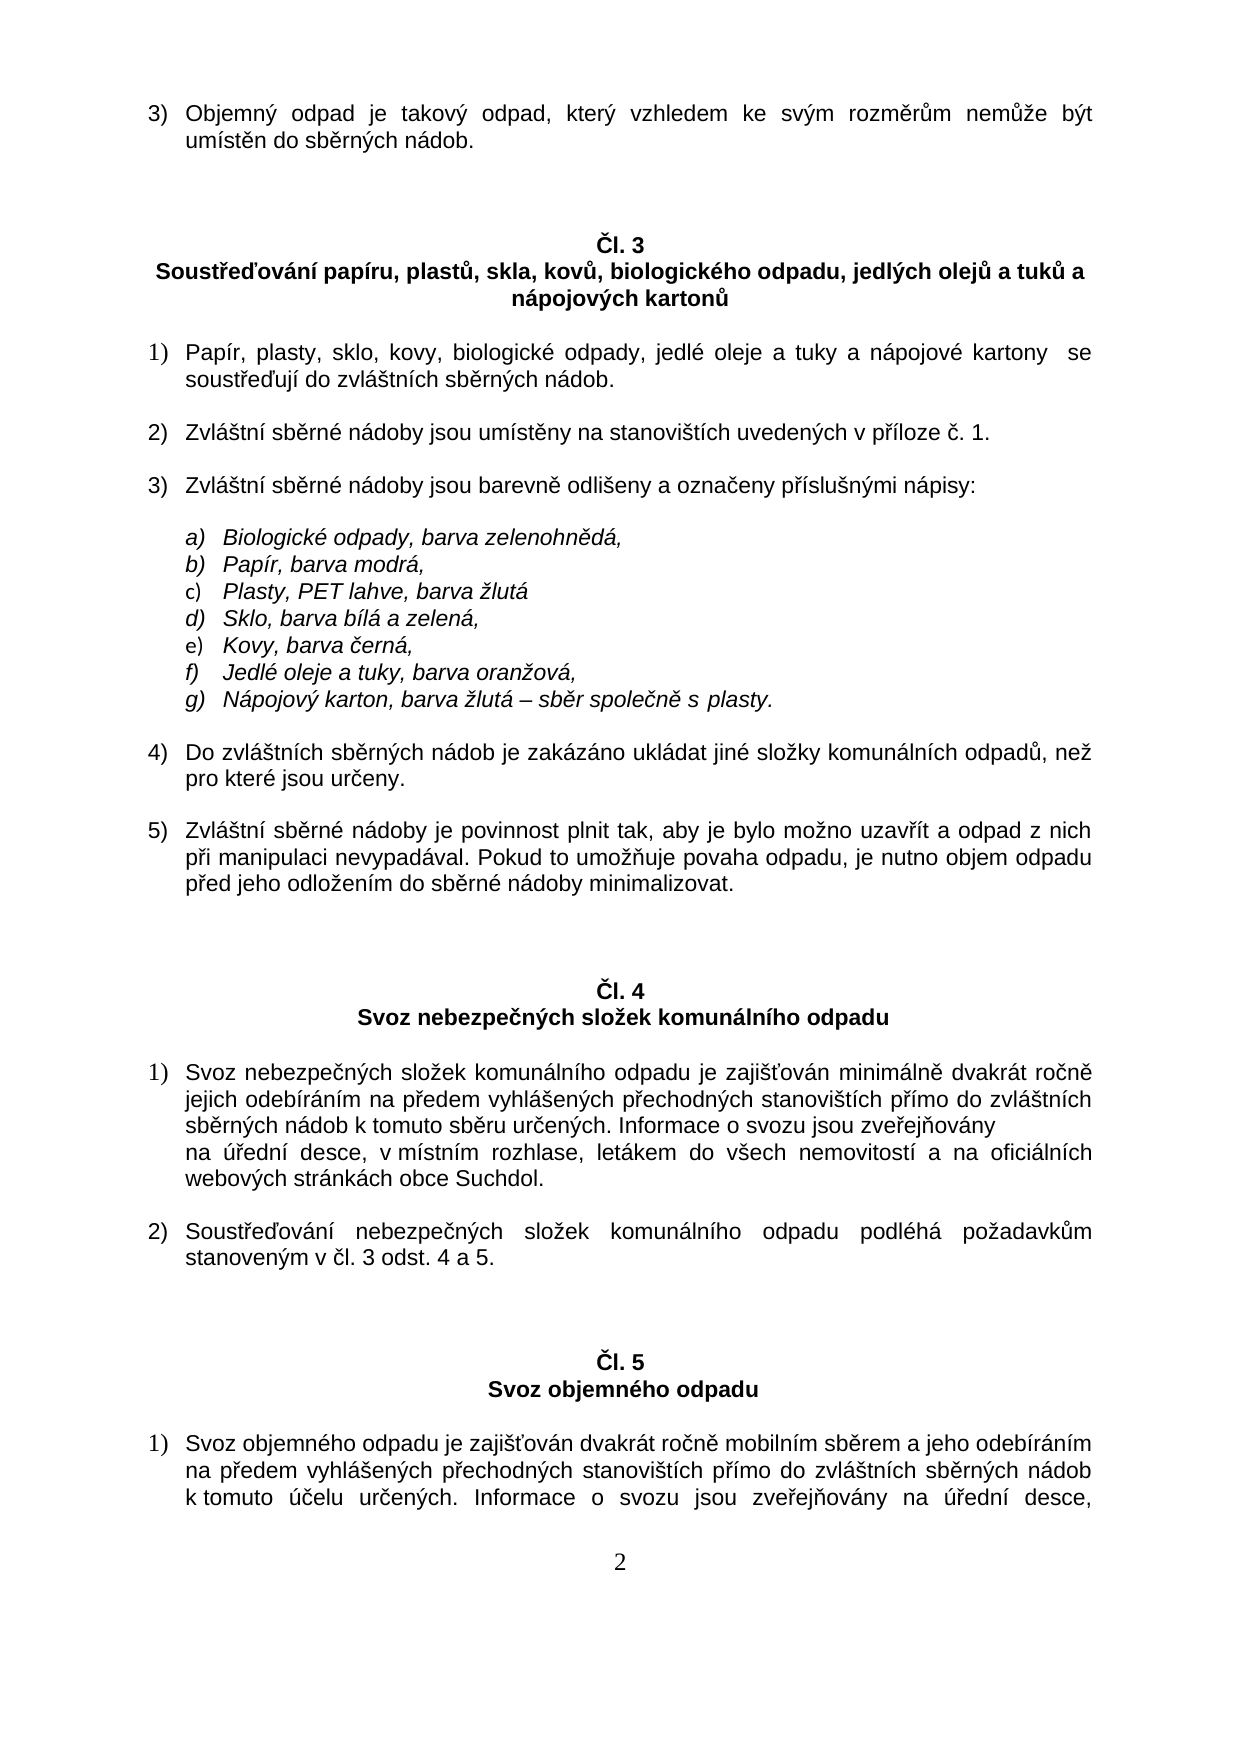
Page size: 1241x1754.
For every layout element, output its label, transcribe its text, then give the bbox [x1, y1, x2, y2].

list Jedlé oleje a tuky, barva oranžová, [185, 659, 1092, 686]
list Plasty, PET lahve, barva žlutá [185, 577, 1092, 605]
list Papír, plasty, sklo, kovy, biologické odpady, jedlé oleje a tuky a nápojové kartony se soustřeďují do zvláštních sběrných nádob. [148, 337, 1092, 392]
subtitle Svoz nebezpečných složek komunálního odpadu [148, 1004, 1092, 1031]
list Sklo, barva bílá a zelená, [185, 605, 1092, 631]
list Biologické odpady, barva zelenohnědá, [185, 524, 1092, 551]
text Čl. 3 [148, 232, 1092, 258]
text na úřední desce, v místním rozhlase, letákem do všech nemovitostí a na oficiálních webových stránkách obce Suchdol. [185, 1138, 1092, 1191]
list Kovy, barva černá, [185, 631, 1092, 659]
list Do zvláštních sběrných nádob je zakázáno ukládat jiné složky komunálních odpadů, než pro které jsou určeny. [148, 738, 1092, 791]
list Svoz nebezpečných složek komunálního odpadu je zajišťován minimálně dvakrát ročně jejich odebíráním na předem vyhlášených přechodných stanovištích přímo do zvláštních sběrných nádob k tomuto sběru určených. Informace o svozu jsou zveřejňovány [148, 1057, 1092, 1138]
list Soustřeďování nebezpečných složek komunálního odpadu podléhá požadavkům stanoveným v čl. 3 odst. 4 a 5. [148, 1218, 1092, 1270]
list Objemný odpad je takový odpad, který vzhledem ke svým rozměrům nemůže být umístěn do sběrných nádob. [148, 100, 1092, 153]
list Papír, barva modrá, [185, 551, 1092, 577]
text Čl. 5 [148, 1349, 1092, 1376]
subtitle Čl. 4 [148, 978, 1092, 1004]
list Nápojový karton, barva žlutá – sběr společně s plasty. [185, 686, 1092, 712]
list Zvláštní sběrné nádoby jsou barevně odlišeny a označeny příslušnými nápisy: [148, 472, 1092, 498]
list Zvláštní sběrné nádoby jsou umístěny na stanovištích uvedených v příloze č. 1. [148, 419, 1092, 445]
list Zvláštní sběrné nádoby je povinnost plnit tak, aby je bylo možno uzavřít a odpad z nich při manipulaci nevypadával. Pokud to umožňuje povaha odpadu, je nutno objem odpadu před jeho odložením do sběrné nádoby minimalizovat. [148, 817, 1092, 897]
text Svoz objemného odpadu [148, 1376, 1092, 1402]
subtitle Soustřeďování papíru, plastů, skla, kovů, biologického odpadu, jedlých olejů a tuků a nápojových kartonů [148, 258, 1092, 311]
list Svoz objemného odpadu je zajišťován dvakrát ročně mobilním sběrem a jeho odebíráním na předem vyhlášených přechodných stanovištích přímo do zvláštních sběrných nádob k tomuto účelu určených. Informace o svozu jsou zveřejňovány na úřední desce, [148, 1428, 1092, 1510]
